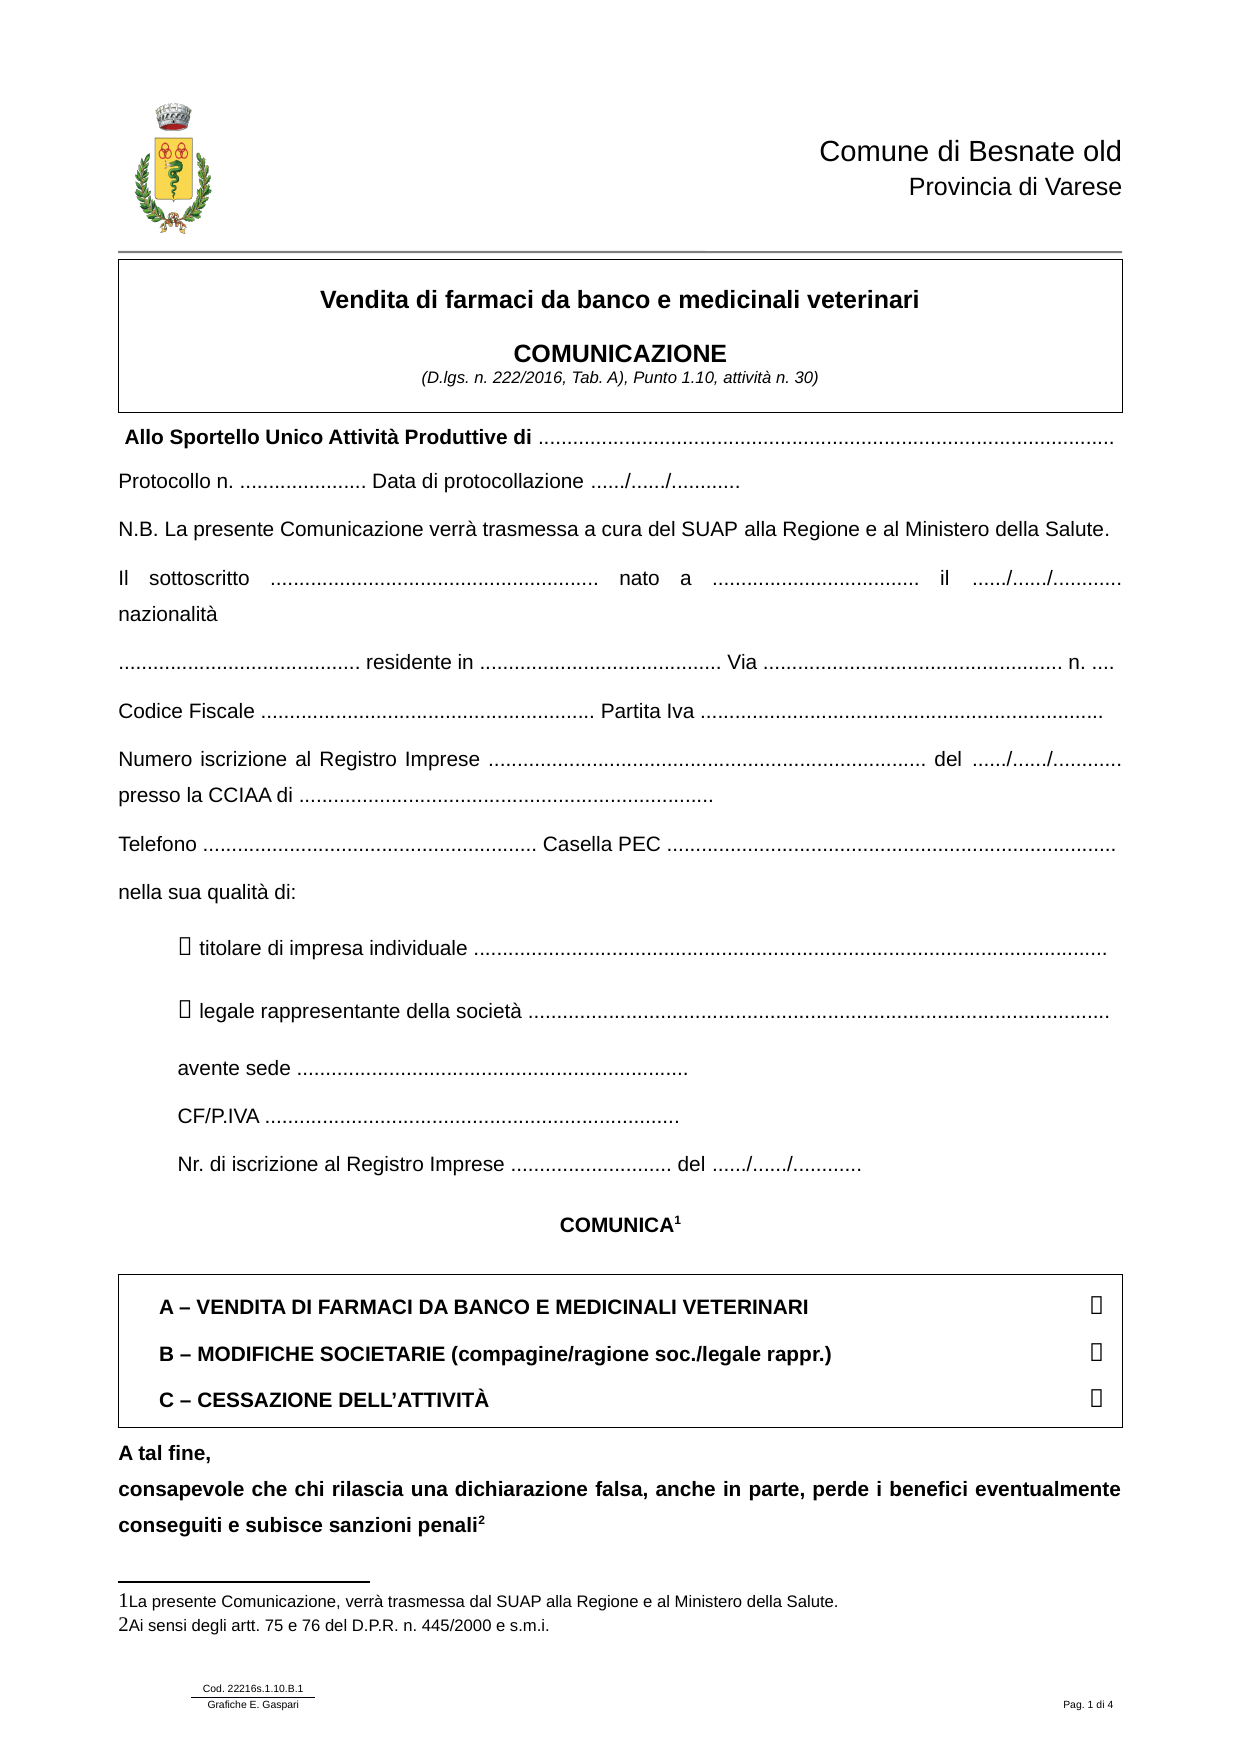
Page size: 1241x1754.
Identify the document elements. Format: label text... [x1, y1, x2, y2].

text Nr. di iscrizione al Registro Imprese ............................ del ....../....../............ [177, 1152, 1122, 1176]
text Allo Sportello Unico Attività Produttive di .................................................................................................... [118, 425, 1122, 449]
text CF/P.IVA ........................................................................ [177, 1104, 1122, 1128]
text Comune di Besnate old [224, 134, 1122, 167]
text Telefono .......................................................... Casella PEC .............................................................................. [118, 831, 1122, 855]
text Protocollo n. ...................... Data di protocollazione ....../....../............ [118, 469, 1122, 493]
text Provincia di Varese [224, 172, 1122, 201]
table_header Vendita di farmaci da banco e medicinali veterinari COMUNICAZIONE (D.lgs. n. 222/2016, Tab. A), Punto 1.10, attività n. 30) [119, 260, 1122, 412]
text consapevole che chi rilascia una dichiarazione falsa, anche in parte, perde i benefici eventualmente conseguiti e subisce sanzioni penali [118, 1477, 1122, 1537]
text A tal fine, [118, 1441, 1122, 1465]
table_header A – VENDITA DI FARMACI DA BANCO E MEDICINALI VETERINARI  B – MODIFICHE SOCIETARIE (compagine/ragione soc./legale rappr.)  C – CESSAZIONE DELL’ATTIVITÀ  [119, 1275, 1122, 1427]
text nella sua qualità di: [118, 880, 1122, 904]
text N.B. La presente Comunicazione verrà trasmessa a cura del SUAP alla Regione e al Ministero della Salute. [118, 517, 1122, 541]
text Codice Fiscale .......................................................... Partita Iva ...................................................................... [118, 698, 1122, 722]
text  titolare di impresa individuale .............................................................................................................. [177, 928, 1122, 962]
text COMUNICA [118, 1213, 1122, 1237]
text .......................................... residente in .......................................... Via .................................................... n. .... [118, 650, 1122, 674]
picture [122, 103, 224, 234]
text Ai sensi degli artt. 75 e 76 del D.P.R. n. 445/2000 e s.m.i. [118, 1612, 1122, 1636]
text La presente Comunicazione, verrà trasmessa dal SUAP alla Regione e al Ministero della Salute. [118, 1588, 1122, 1612]
text Numero iscrizione al Registro Imprese ............................................................................ del ....../....../............ presso la CCIAA di ........................................................................ [118, 747, 1122, 807]
text Il sottoscritto ......................................................... nato a .................................... il ....../....../............ nazionalità [118, 566, 1122, 626]
text avente sede .................................................................... [177, 1055, 1122, 1079]
text  legale rappresentante della società ..................................................................................................... [177, 992, 1122, 1026]
